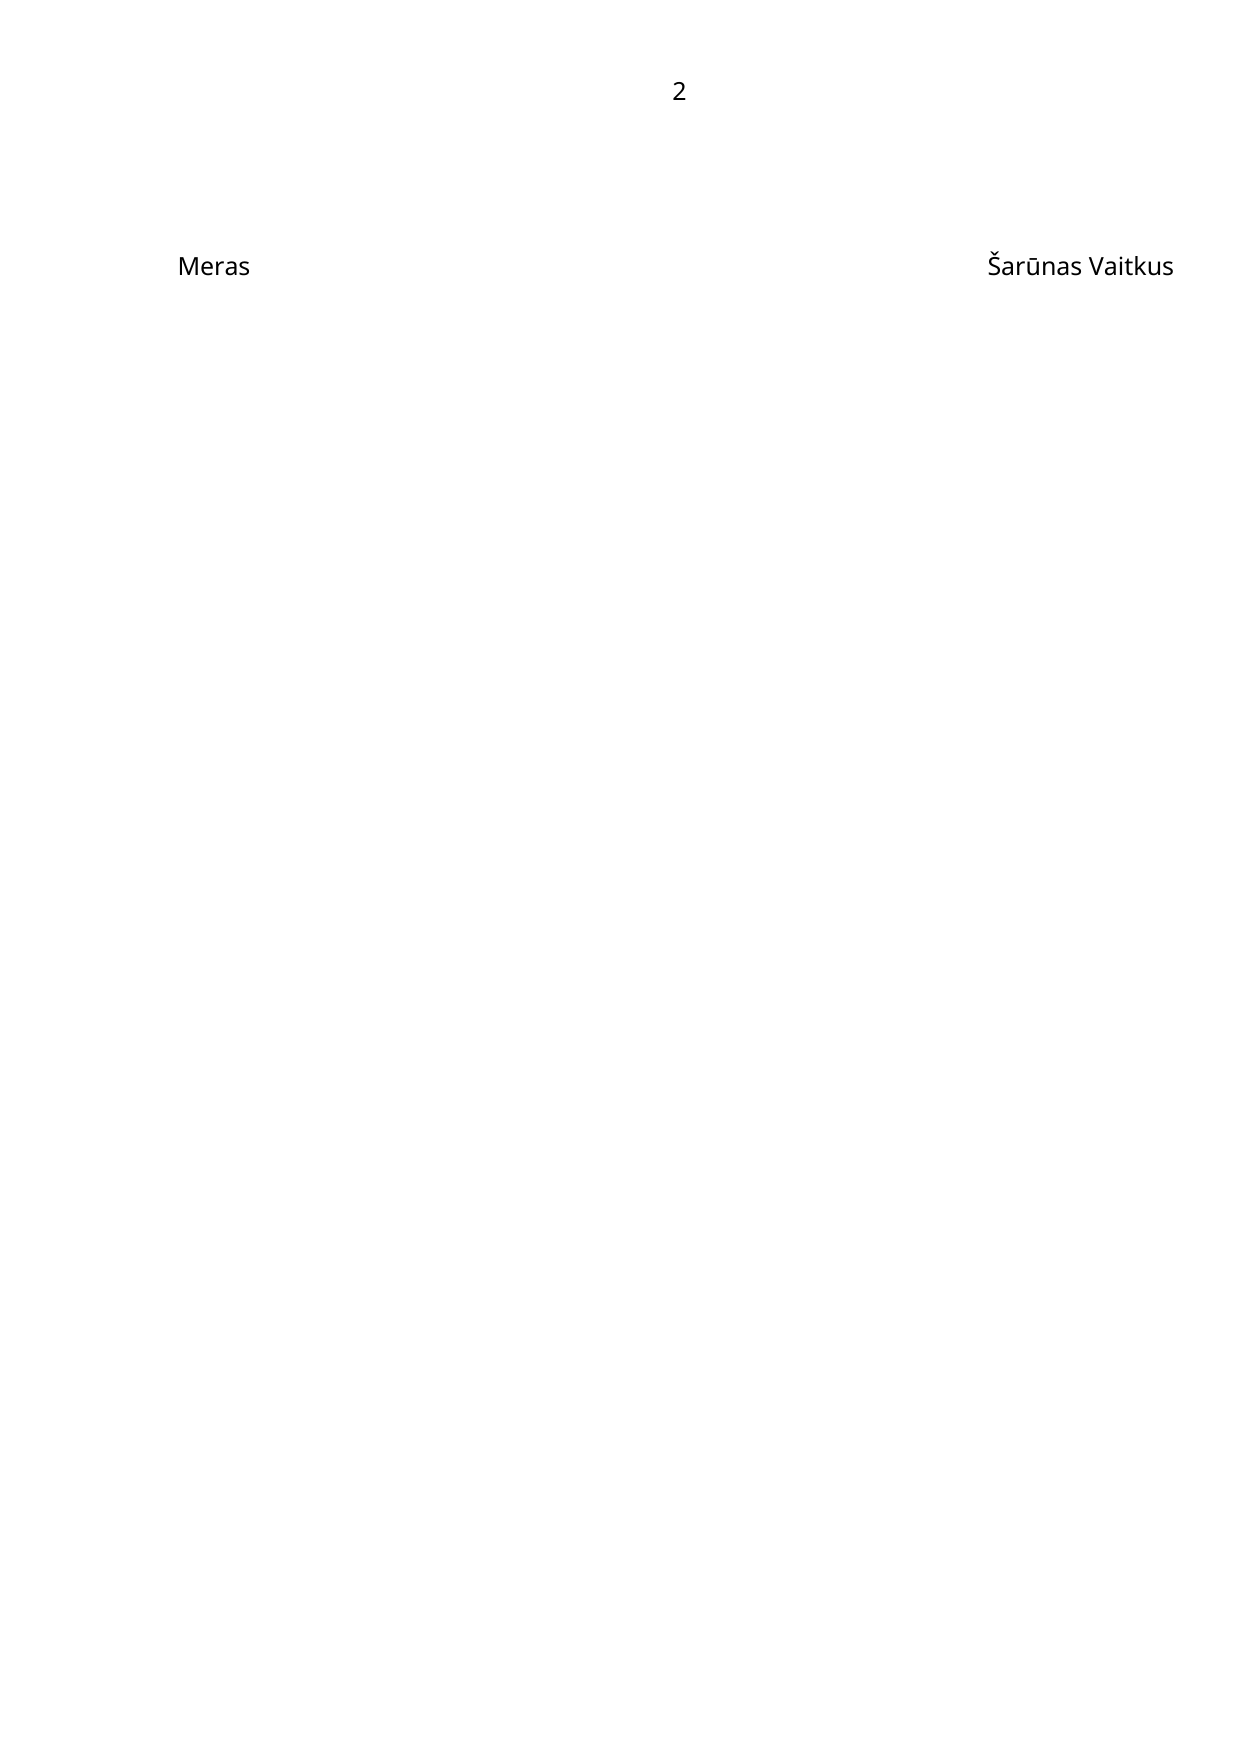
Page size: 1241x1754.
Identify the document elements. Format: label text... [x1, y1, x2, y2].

text Meras Šarūnas Vaitkus [177, 249, 1181, 283]
